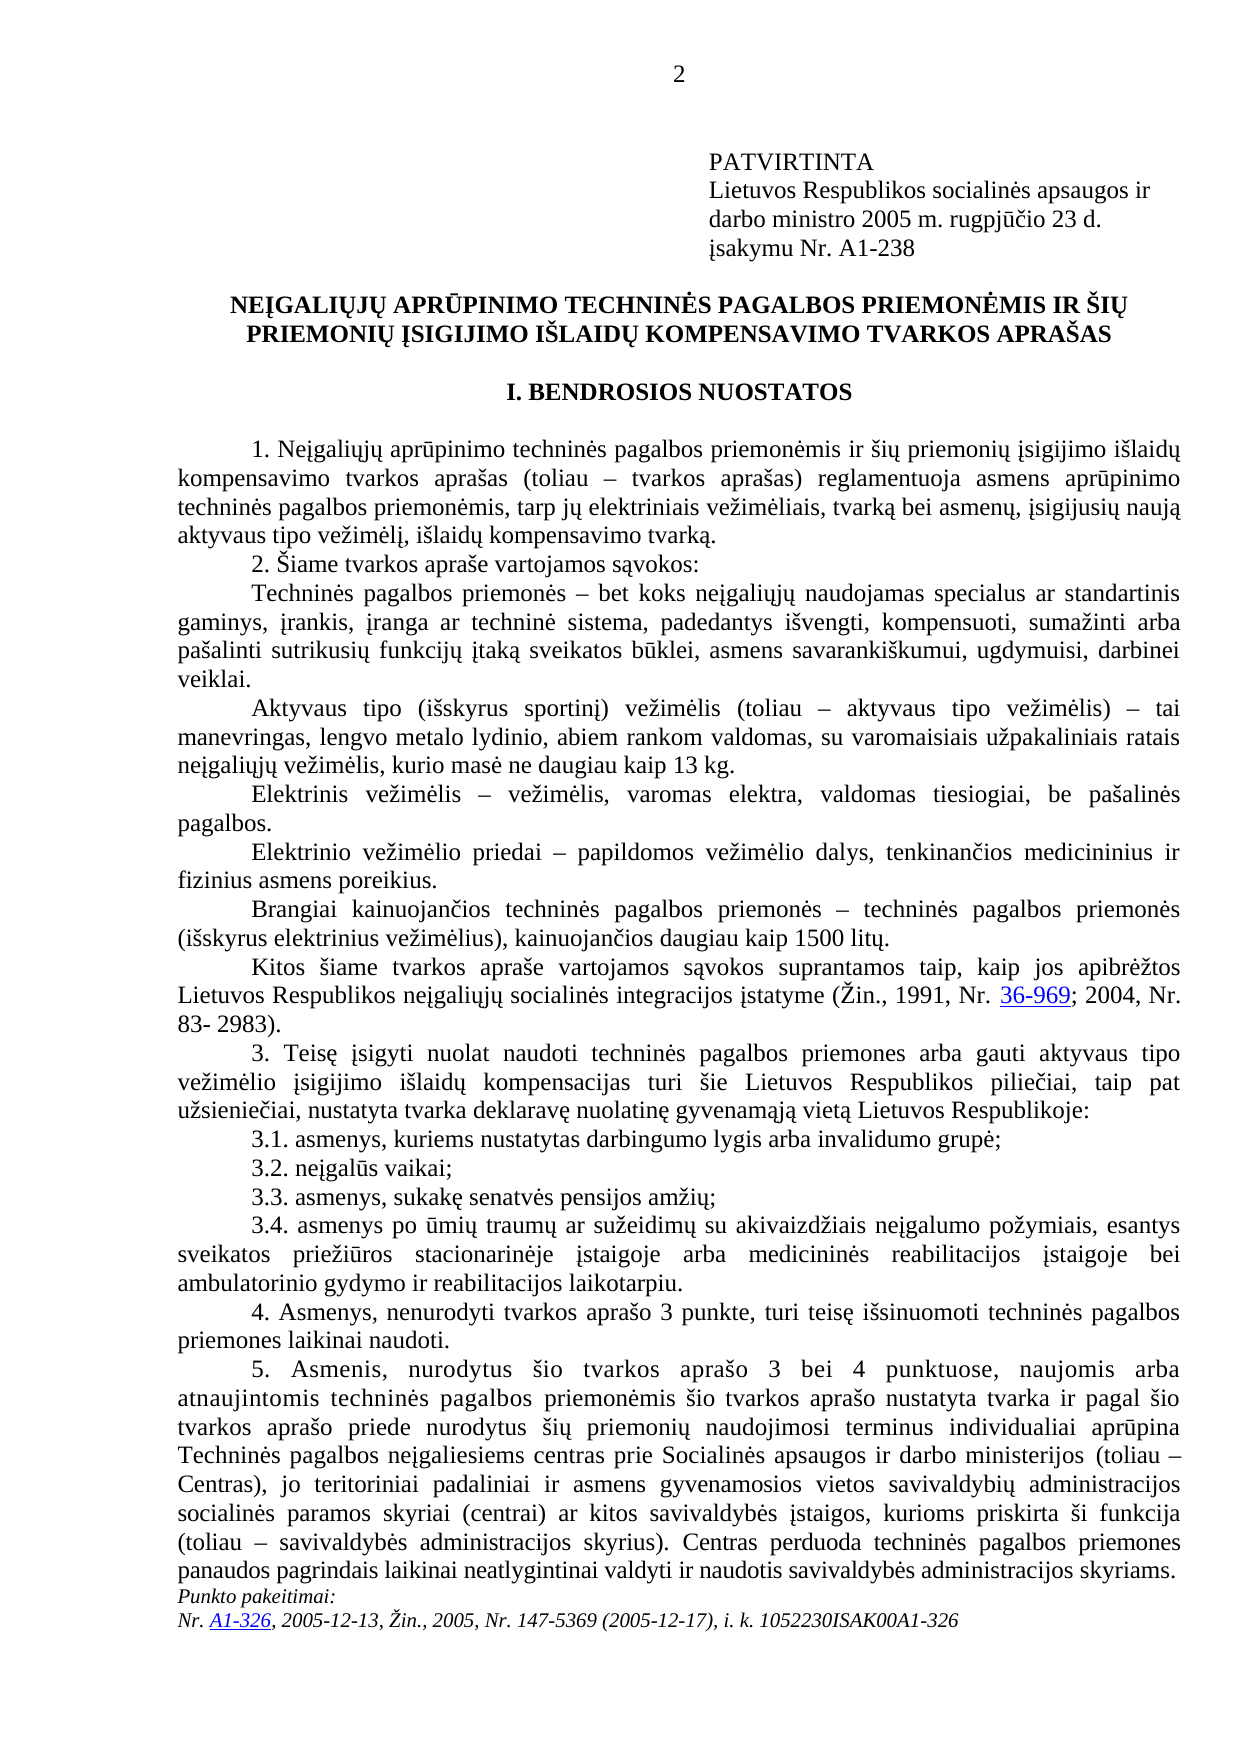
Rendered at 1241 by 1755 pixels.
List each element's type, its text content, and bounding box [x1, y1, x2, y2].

text Aktyvaus tipo (išskyrus sportinį) vežimėlis (toliau – aktyvaus tipo vežimėlis) – tai manevringas, lengvo metalo lydinio, abiem rankom valdomas, su varomaisiais užpakaliniais ratais neįgaliųjų vežimėlis, kurio masė ne daugiau kaip 13 kg. [177, 693, 1181, 779]
text Lietuvos Respublikos socialinės apsaugos ir [177, 176, 1181, 204]
text 3.1. asmenys, kuriems nustatytas darbingumo lygis arba invalidumo grupė; [177, 1124, 1181, 1153]
text Brangiai kainuojančios techninės pagalbos priemonės – techninės pagalbos priemonės (išskyrus elektrinius vežimėlius), kainuojančios daugiau kaip 1500 litų. [177, 894, 1181, 952]
text 3.3. asmenys, sukakę senatvės pensijos amžių; [177, 1182, 1181, 1211]
text NEĮGALIŲJŲ APRŪPINIMO TECHNINĖS PAGALBOS PRIEMONĖMIS IR ŠIŲ PRIEMONIŲ ĮSIGIJIMO IŠLAIDŲ KOMPENSAVIMO TVARKOS APRAŠAS [177, 291, 1181, 348]
text Kitos šiame tvarkos apraše vartojamos sąvokos suprantamos taip, kaip jos apibrėžtos Lietuvos Respublikos neįgaliųjų socialinės integracijos įstatyme (Žin., 1991, Nr. 36-969; 2004, Nr. 83- 2983). [177, 952, 1181, 1038]
text Techninės pagalbos priemonės – bet koks neįgaliųjų naudojamas specialus ar standartinis gaminys, įrankis, įranga ar techninė sistema, padedantys išvengti, kompensuoti, sumažinti arba pašalinti sutrikusių funkcijų įtaką sveikatos būklei, asmens savarankiškumui, ugdymuisi, darbinei veiklai. [177, 578, 1181, 693]
text I. BENDROSIOS NUOSTATOS [177, 377, 1181, 406]
text Elektrinis vežimėlis – vežimėlis, varomas elektra, valdomas tiesiogiai, be pašalinės pagalbos. [177, 779, 1181, 837]
text 3.4. asmenys po ūmių traumų ar sužeidimų su akivaizdžiais neįgalumo požymiais, esantys sveikatos priežiūros stacionarinėje įstaigoje arba medicininės reabilitacijos įstaigoje bei ambulatorinio gydymo ir reabilitacijos laikotarpiu. [177, 1211, 1181, 1297]
text Punkto pakeitimai: [177, 1584, 1181, 1608]
text Elektrinio vežimėlio priedai – papildomos vežimėlio dalys, tenkinančios medicininius ir fizinius asmens poreikius. [177, 837, 1181, 894]
text 2. Šiame tvarkos apraše vartojamos sąvokos: [177, 549, 1181, 578]
text 1. Neįgaliųjų aprūpinimo techninės pagalbos priemonėmis ir šių priemonių įsigijimo išlaidų kompensavimo tvarkos aprašas (toliau – tvarkos aprašas) reglamentuoja asmens aprūpinimo techninės pagalbos priemonėmis, tarp jų elektriniais vežimėliais, tvarką bei asmenų, įsigijusių naują aktyvaus tipo vežimėlį, išlaidų kompensavimo tvarką. [177, 434, 1181, 549]
text 5. Asmenis, nurodytus šio tvarkos aprašo 3 bei 4 punktuose, naujomis arba atnaujintomis techninės pagalbos priemonėmis šio tvarkos aprašo nustatyta tvarka ir pagal šio tvarkos aprašo priede nurodytus šių priemonių naudojimosi terminus individualiai aprūpina Techninės pagalbos neįgaliesiems centras prie Socialinės apsaugos ir darbo ministerijos (toliau – Centras), jo teritoriniai padaliniai ir asmens gyvenamosios vietos savivaldybių administracijos socialinės paramos skyriai (centrai) ar kitos savivaldybės įstaigos, kurioms priskirta ši funkcija (toliau – savivaldybės administracijos skyrius). Centras perduoda techninės pagalbos priemones panaudos pagrindais laikinai neatlygintinai valdyti ir naudotis savivaldybės administracijos skyriams. [177, 1354, 1181, 1584]
text PATVIRTINTA [177, 147, 1181, 176]
text Nr. A1-326, 2005-12-13, Žin., 2005, Nr. 147-5369 (2005-12-17), i. k. 1052230ISAK00A1-326 [177, 1608, 1181, 1632]
text 3.2. neįgalūs vaikai; [177, 1153, 1181, 1182]
text įsakymu Nr. A1-238 [177, 233, 1181, 262]
text 4. Asmenys, nenurodyti tvarkos aprašo 3 punkte, turi teisę išsinuomoti techninės pagalbos priemones laikinai naudoti. [177, 1297, 1181, 1354]
text 3. Teisę įsigyti nuolat naudoti techninės pagalbos priemones arba gauti aktyvaus tipo vežimėlio įsigijimo išlaidų kompensacijas turi šie Lietuvos Respublikos piliečiai, taip pat užsieniečiai, nustatyta tvarka deklaravę nuolatinę gyvenamąją vietą Lietuvos Respublikoje: [177, 1038, 1181, 1124]
text darbo ministro 2005 m. rugpjūčio 23 d. [177, 204, 1181, 233]
